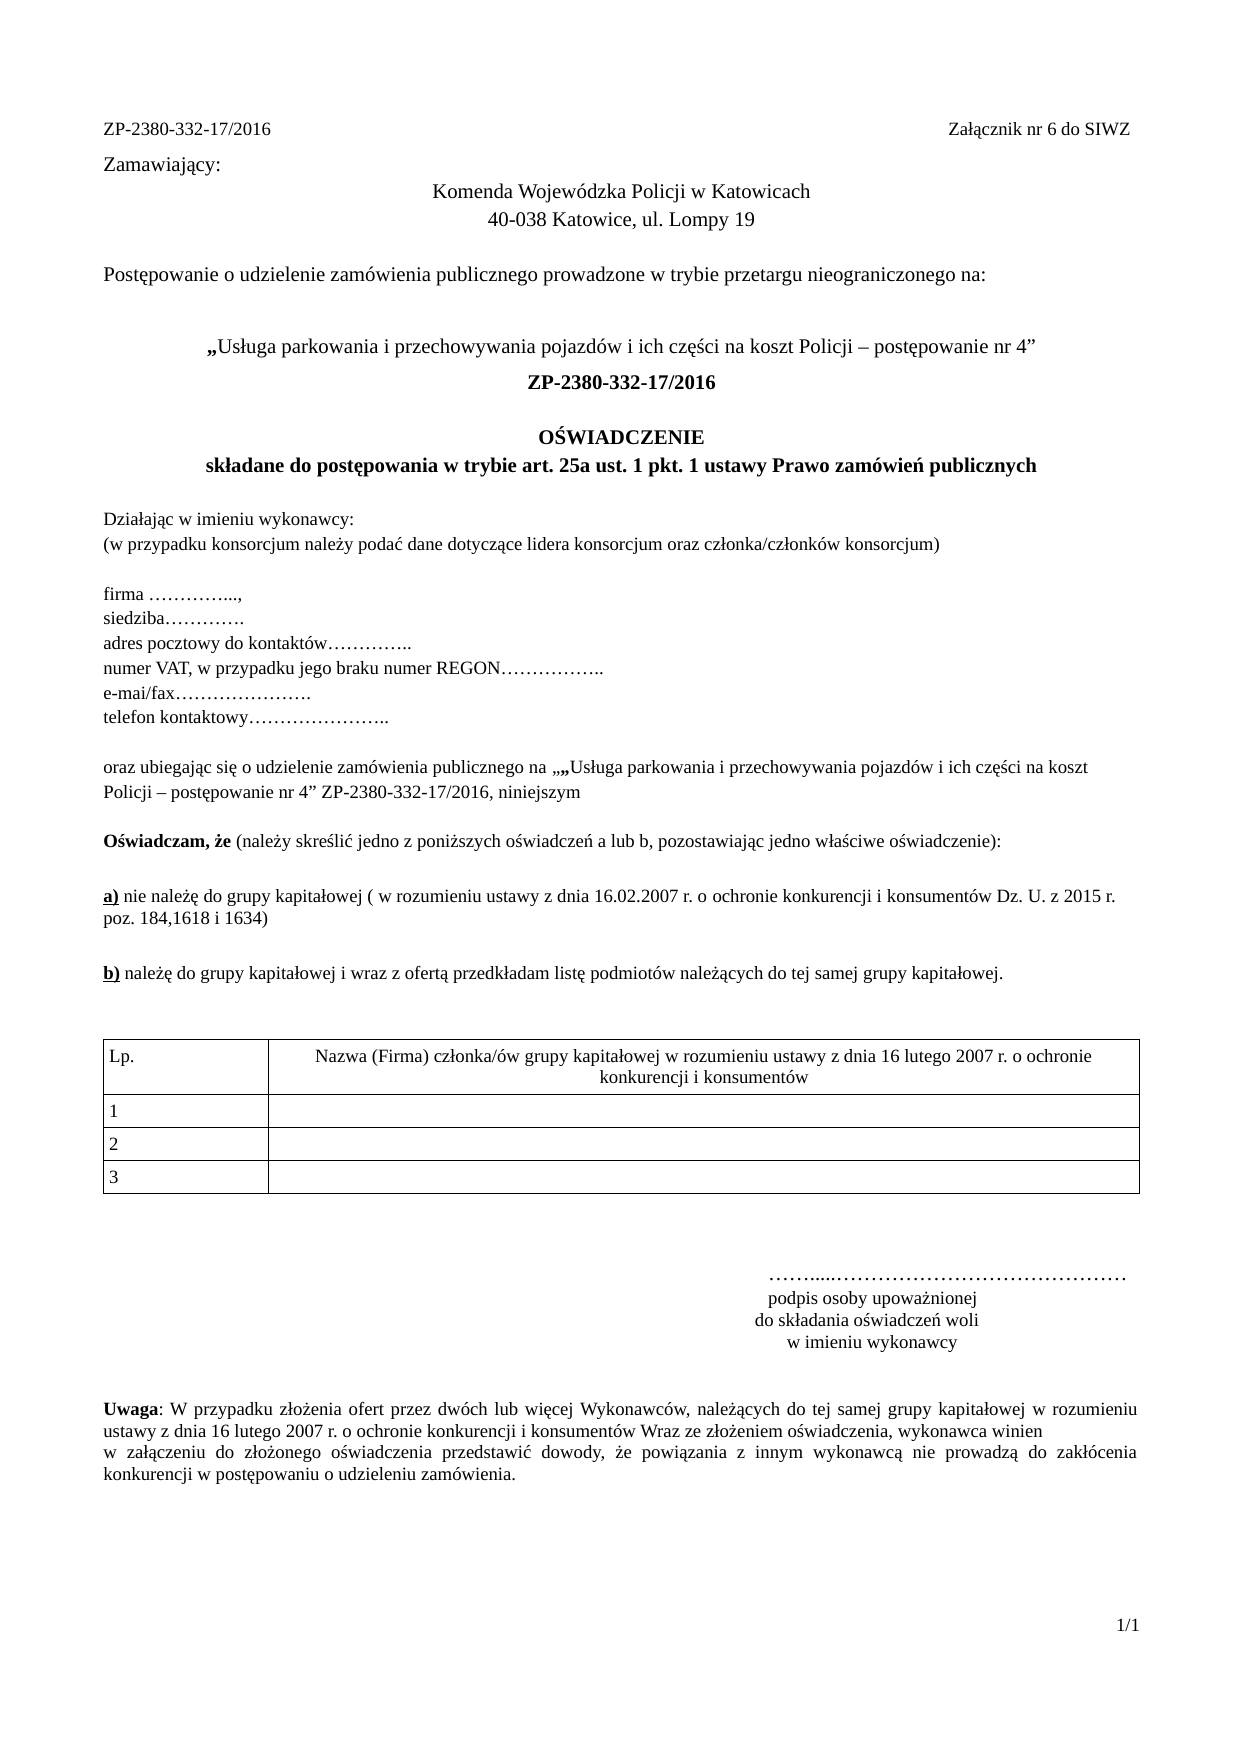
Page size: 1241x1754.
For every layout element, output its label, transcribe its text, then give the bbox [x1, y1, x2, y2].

text Postępowanie o udzielenie zamówienia publicznego prowadzone w trybie przetargu nieograniczonego na: [103, 262, 1139, 286]
text „Usługa parkowania i przechowywania pojazdów i ich części na koszt Policji – postępowanie nr 4” [103, 334, 1139, 358]
table_cell [269, 1128, 1139, 1160]
text Komenda Wojewódzka Policji w Katowicach [103, 179, 1139, 203]
text adres pocztowy do kontaktów………….. [103, 632, 1139, 653]
table_cell [269, 1161, 1139, 1193]
text ZP-2380-332-17/2016 [103, 370, 1139, 394]
table_cell 1 [104, 1095, 268, 1127]
text firma …………..., [103, 582, 1139, 604]
text …….....…………………………………… [103, 1261, 1139, 1285]
text Zamawiający: [103, 151, 1139, 176]
text podpis osoby upoważnionej [103, 1285, 1139, 1309]
text w imieniu wykonawcy [103, 1331, 1139, 1352]
text 40-038 Katowice, ul. Lompy 19 [103, 207, 1139, 231]
list a) nie należę do grupy kapitałowej ( w rozumieniu ustawy z dnia 16.02.2007 r. o ochronie konkurencji i konsumentów Dz. U. z 2015 r. poz. 184,1618 i 1634) [103, 885, 1139, 928]
table_cell [269, 1095, 1139, 1127]
text Oświadczam, że (należy skreślić jedno z poniższych oświadczeń a lub b, pozostawiając jedno właściwe oświadczenie): [103, 830, 1139, 852]
text (w przypadku konsorcjum należy podać dane dotyczące lidera konsorcjum oraz członka/członków konsorcjum) [103, 533, 1139, 554]
text OŚWIADCZENIE [103, 425, 1139, 449]
text e-mai/fax…………………. [103, 682, 1139, 703]
text składane do postępowania w trybie art. 25a ust. 1 pkt. 1 ustawy Prawo zamówień publicznych [103, 453, 1139, 477]
table_cell 3 [104, 1161, 268, 1193]
table_cell 2 [104, 1128, 268, 1160]
text siedziba…………. [103, 607, 1139, 629]
table_header Lp. [104, 1040, 268, 1094]
text numer VAT, w przypadku jego braku numer REGON…………….. [103, 657, 1139, 678]
text oraz ubiegając się o udzielenie zamówienia publicznego na „„Usługa parkowania i przechowywania pojazdów i ich części na koszt Policji – postępowanie nr 4” ZP-2380-332-17/2016, niniejszym [103, 756, 1139, 802]
text Uwaga: W przypadku złożenia ofert przez dwóch lub więcej Wykonawców, należących do tej samej grupy kapitałowej w rozumieniu ustawy z dnia 16 lutego 2007 r. o ochronie konkurencji i konsumentów Wraz ze złożeniem oświadczenia, wykonawca winien [103, 1398, 1139, 1441]
text telefon kontaktowy………………….. [103, 706, 1139, 728]
text Działając w imieniu wykonawcy: [103, 508, 1139, 529]
text do składania oświadczeń woli [103, 1309, 1139, 1331]
table_header Nazwa (Firma) członka/ów grupy kapitałowej w rozumieniu ustawy z dnia 16 lutego 2007 r. o ochronie konkurencji i konsumentów [269, 1040, 1139, 1094]
text w załączeniu do złożonego oświadczenia przedstawić dowody, że powiązania z innym wykonawcą nie prowadzą do zakłócenia konkurencji w postępowaniu o udzieleniu zamówienia. [103, 1441, 1139, 1484]
list b) należę do grupy kapitałowej i wraz z ofertą przedkładam listę podmiotów należących do tej samej grupy kapitałowej. [103, 962, 1139, 983]
